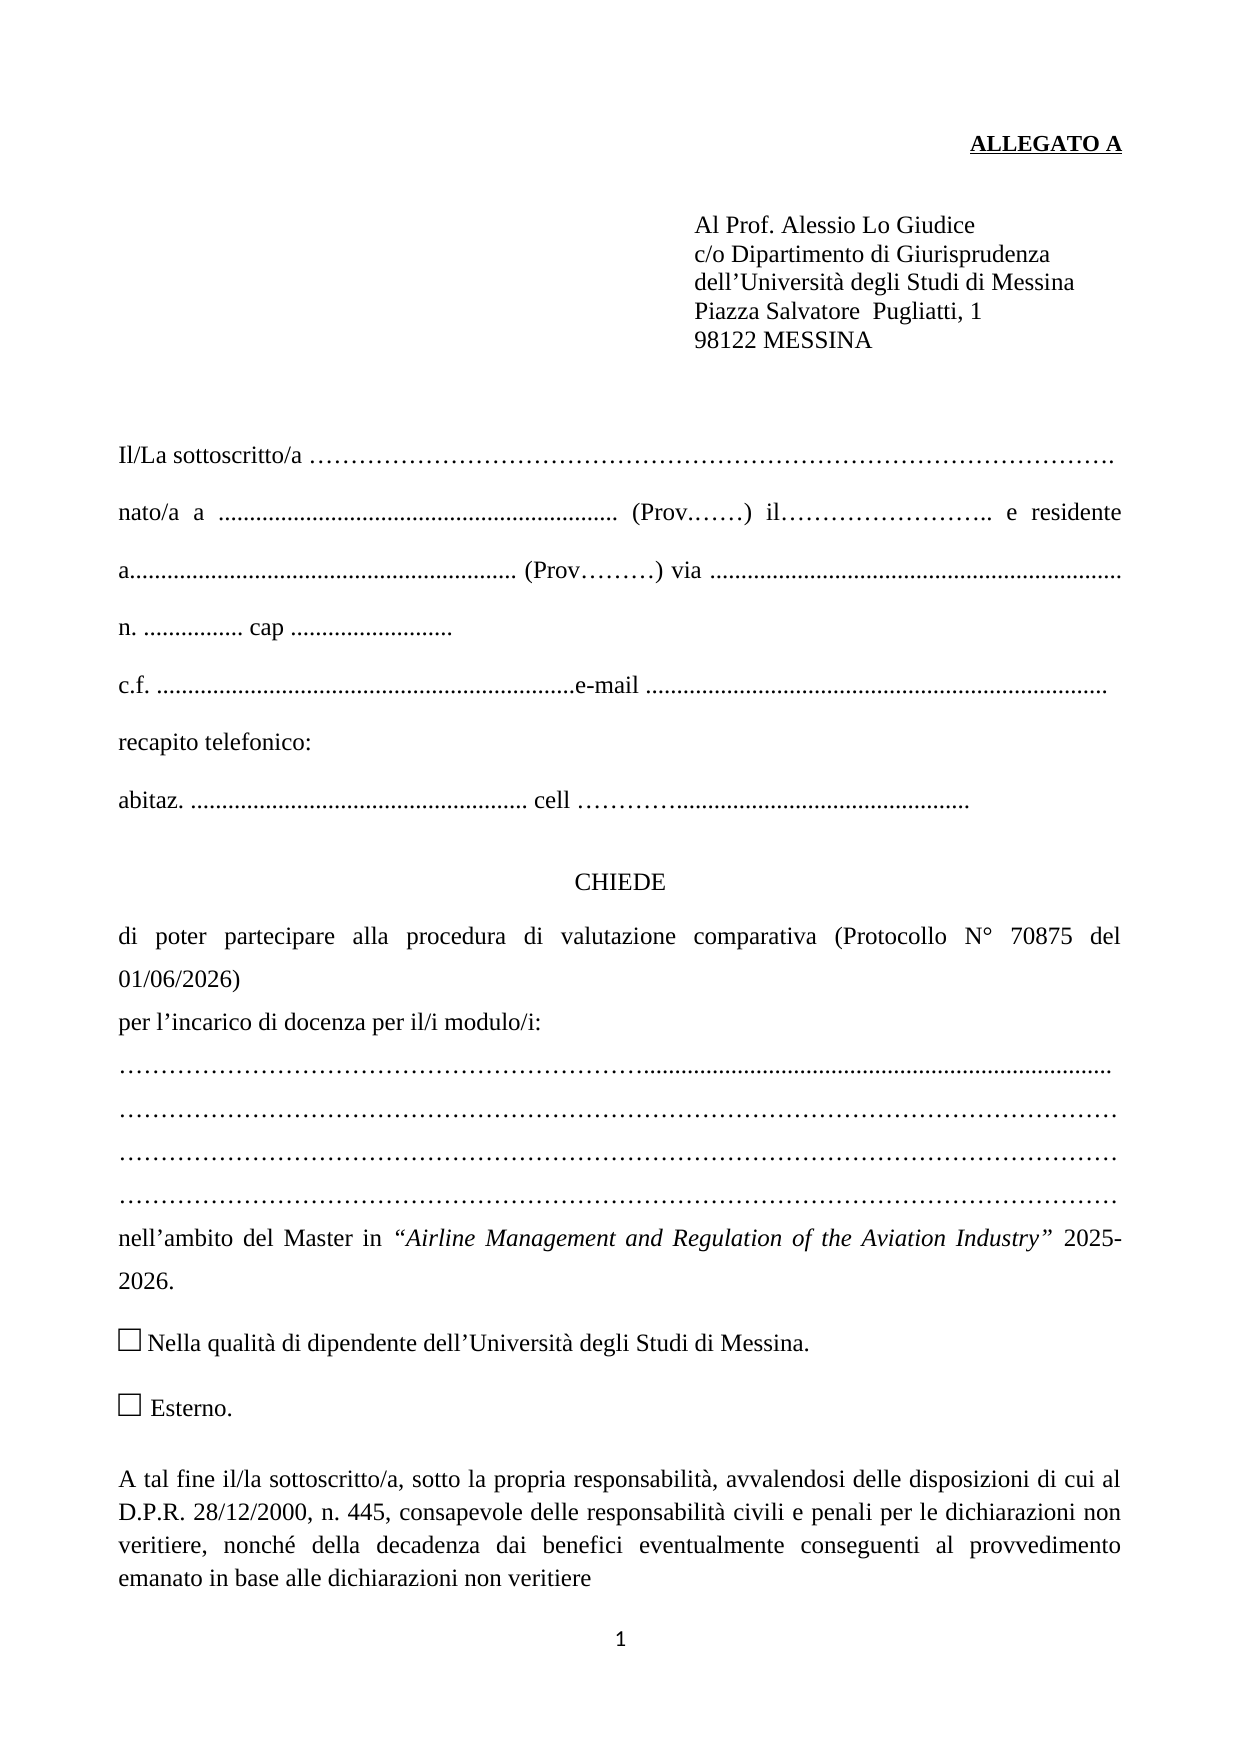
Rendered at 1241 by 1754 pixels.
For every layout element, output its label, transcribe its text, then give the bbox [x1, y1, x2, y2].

text 98122 MESSINA [694, 325, 1122, 354]
text c/o Dipartimento di Giurisprudenza [694, 239, 1122, 267]
text □ Esterno. [118, 1381, 1122, 1424]
text Il/La sottoscritto/a ……………………………………………………………………………………. [118, 440, 1122, 469]
text recapito telefonico: [118, 727, 1122, 756]
text dell’Università degli Studi di Messina [694, 267, 1122, 296]
text A tal fine il/la sottoscritto/a, sotto la propria responsabilità, avvalendosi delle disposizioni di cui al D.P.R. 28/12/2000, n. 445, consapevole delle responsabilità civili e penali per le dichiarazioni non veritiere, nonché della decadenza dai benefici eventualmente conseguenti al provvedimento emanato in base alle dichiarazioni non veritiere [118, 1464, 1122, 1592]
text nell’ambito del Master in “Airline Management and Regulation of the Aviation Industry” 2025-2026. □ Nella qualità di dipendente dell’Università degli Studi di Messina. [118, 1223, 1122, 1360]
text ………………………………………………………………………………………………………… [118, 1137, 1122, 1166]
text Piazza Salvatore Pugliatti, 1 [694, 296, 1122, 325]
text per l’incarico di docenza per il/i modulo/i: [118, 1007, 1122, 1036]
text ………………………………………………………........................................................................... [118, 1051, 1122, 1079]
text ………………………………………………………………………………………………………… [118, 1094, 1122, 1122]
text ALLEGATO A [118, 130, 1122, 156]
text nato/a a ................................................................ (Prov.……) il…………………….. e residente a.............................................................. (Prov………) via .................................................................. n. ................ cap .......................... [118, 497, 1122, 641]
text Al Prof. Alessio Lo Giudice [694, 210, 1122, 239]
text ………………………………………………………………………………………………………… [118, 1180, 1122, 1209]
text abitaz. ...................................................... cell …………............................................... [118, 785, 1122, 814]
text c.f. ...................................................................e-mail .......................................................................... [118, 670, 1122, 699]
text di poter partecipare alla procedura di valutazione comparativa (Protocollo N° 70875 del 01/06/2026) [118, 921, 1122, 993]
text CHIEDE [118, 867, 1122, 896]
